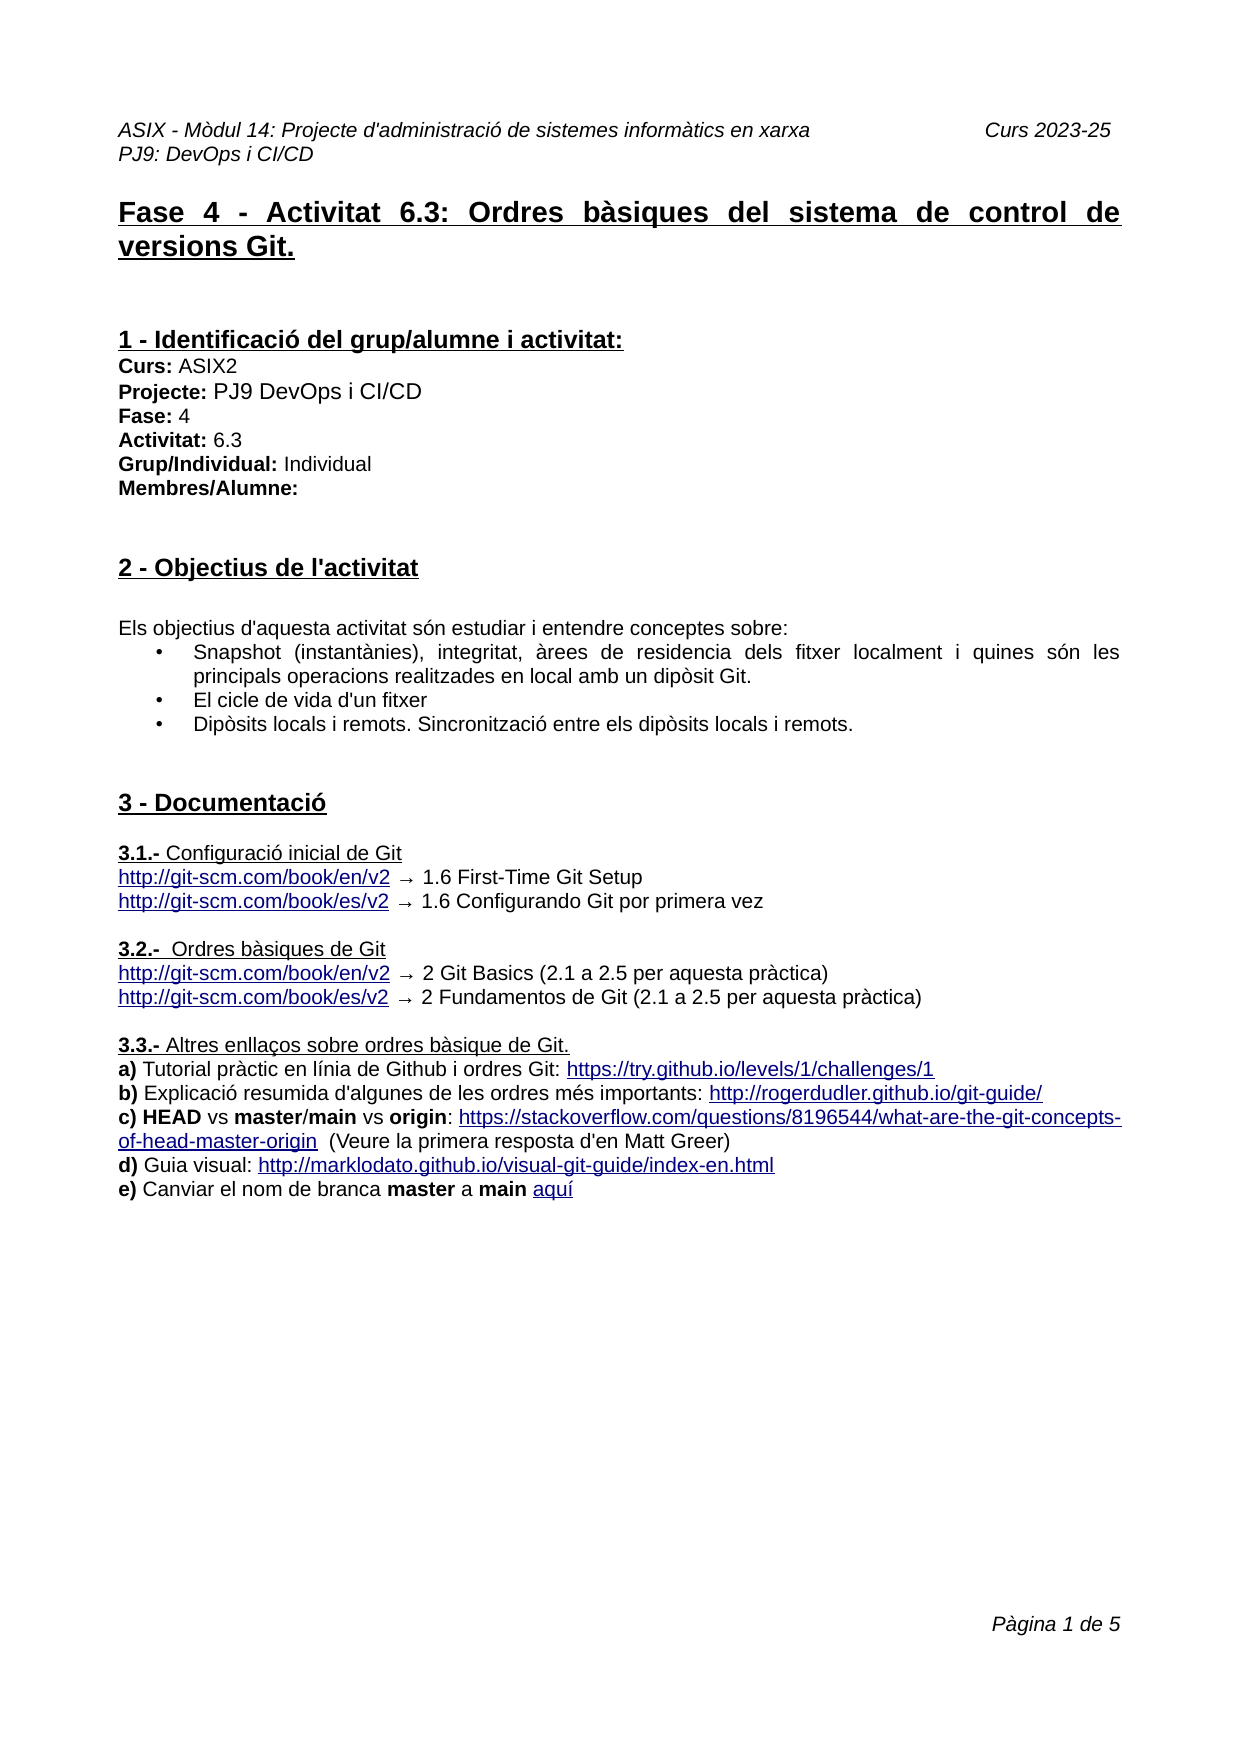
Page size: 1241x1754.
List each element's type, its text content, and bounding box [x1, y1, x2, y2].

text b) Explicació resumida d'algunes de les ordres més importants: http://rogerdudler.github.io/git-guide/ [118, 1081, 1122, 1104]
list Snapshot (instantànies), integritat, àrees de residencia dels fitxer localment i quines són les principals operacions realitzades en local amb un dipòsit Git. [156, 639, 1122, 687]
text 3.2.- Ordres bàsiques de Git [118, 937, 1122, 961]
text Activitat: 6.3 [118, 428, 1122, 452]
text Fase 4 - Activitat 6.3: Ordres bàsiques del sistema de control de [118, 196, 1122, 225]
text Membres/Alumne: [118, 476, 1122, 500]
text d) Guia visual: http://marklodato.github.io/visual-git-guide/index-en.html [118, 1152, 1122, 1176]
text 2 - Objectius de l'activitat [118, 553, 1122, 581]
text Projecte: PJ9 DevOps i CI/CD [118, 378, 1122, 404]
text 3.1.- Configuració inicial de Git [118, 841, 1122, 865]
text c) HEAD vs master/main vs origin: https://stackoverflow.com/questions/8196544/what-are-the-git-concepts-of-head-master-origin (Veure la primera resposta d'en Matt Greer) [118, 1104, 1122, 1152]
text http://git-scm.com/book/en/v2 → 2 Git Basics (2.1 a 2.5 per aquesta pràctica) [118, 961, 1122, 985]
text Fase: 4 [118, 404, 1122, 428]
text Grup/Individual: Individual [118, 452, 1122, 476]
list Dipòsits locals i remots. Sincronització entre els dipòsits locals i remots. [156, 712, 1122, 736]
text http://git-scm.com/book/es/v2 → 1.6 Configurando Git por primera vez [118, 889, 1122, 913]
text http://git-scm.com/book/en/v2 → 1.6 First-Time Git Setup [118, 865, 1122, 889]
text 3 - Documentació [118, 788, 1122, 817]
text http://git-scm.com/book/es/v2 → 2 Fundamentos de Git (2.1 a 2.5 per aquesta pràctica) [118, 985, 1122, 1009]
text 1 - Identificació del grup/alumne i activitat: [118, 325, 1122, 354]
text e) Canviar el nom de branca master a main aquí [118, 1176, 1122, 1200]
text versions Git. [118, 226, 1122, 263]
list El cicle de vida d'un fitxer [156, 687, 1122, 712]
text Curs: ASIX2 [118, 354, 1122, 378]
text a) Tutorial pràctic en línia de Github i ordres Git: https://try.github.io/levels/1/challenges/1 [118, 1057, 1122, 1081]
text 3.3.- Altres enllaços sobre ordres bàsique de Git. [118, 1033, 1122, 1057]
text Els objectius d'aquesta activitat són estudiar i entendre conceptes sobre: [118, 616, 1122, 639]
